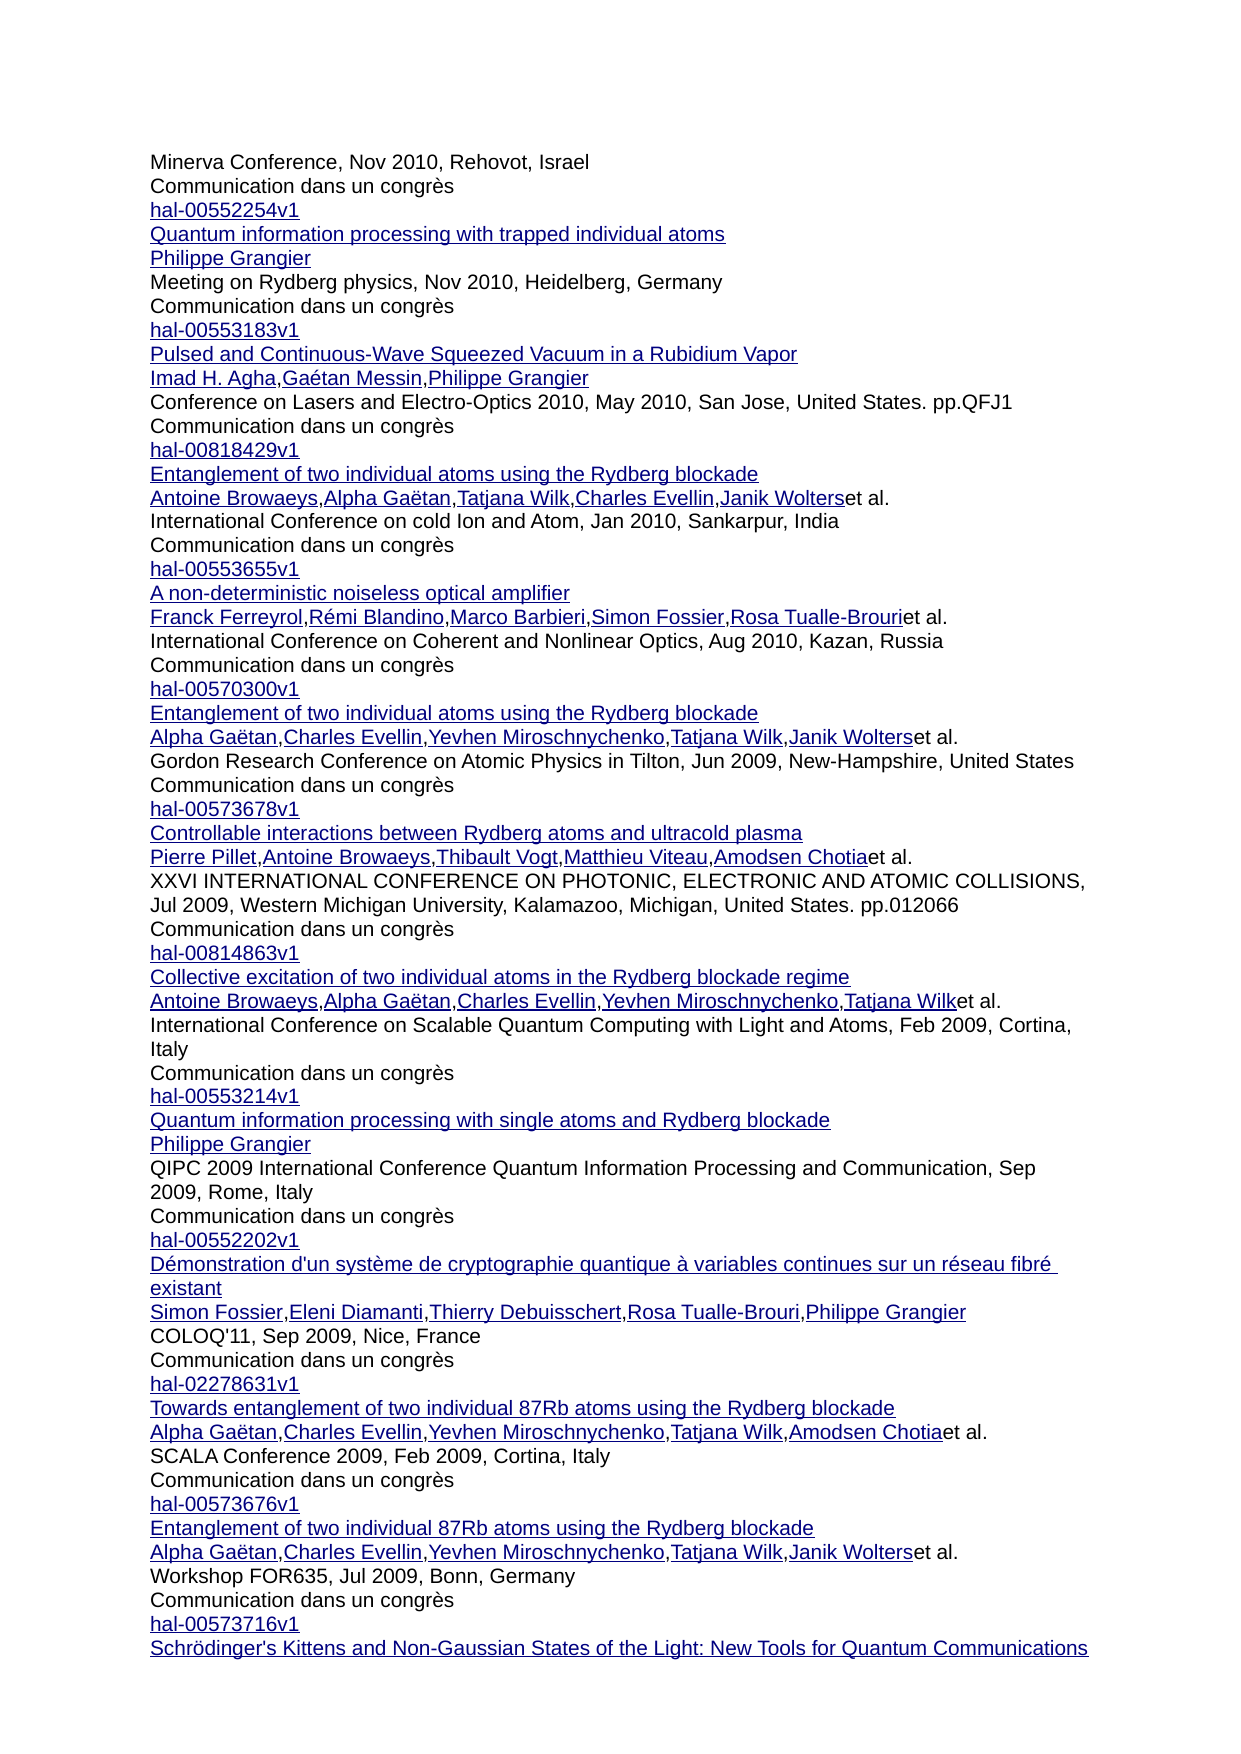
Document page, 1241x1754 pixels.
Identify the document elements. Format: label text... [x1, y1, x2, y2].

table_cell Schrödinger's Kittens and Non-Gaussian States of the Light: New Tools for Quantum Communications [150, 1635, 1090, 1659]
table_cell Entanglement of two individual atoms using the Rydberg blockade Antoine Browaeys,Alpha Gaëtan,Tatjana Wilk,Charles Evellin,Janik Wolterset al. International Conference on cold Ion and Atom, Jan 2010, Sankarpur, India Communication dans un congrès hal-00553655v1 [150, 461, 1090, 581]
table_cell Pulsed and Continuous-Wave Squeezed Vacuum in a Rubidium Vapor Imad H. Agha,Gaétan Messin,Philippe Grangier Conference on Lasers and Electro-Optics 2010, May 2010, San Jose, United States. pp.QFJ1 Communication dans un congrès hal-00818429v1 [150, 342, 1090, 461]
table_cell Entanglement of two individual atoms using the Rydberg blockade Alpha Gaëtan,Charles Evellin,Yevhen Miroschnychenko,Tatjana Wilk,Janik Wolterset al. Gordon Research Conference on Atomic Physics in Tilton, Jun 2009, New-Hampshire, United States Communication dans un congrès hal-00573678v1 [150, 701, 1090, 821]
table_cell Controllable interactions between Rydberg atoms and ultracold plasma Pierre Pillet,Antoine Browaeys,Thibault Vogt,Matthieu Viteau,Amodsen Chotiaet al. XXVI INTERNATIONAL CONFERENCE ON PHOTONIC, ELECTRONIC AND ATOMIC COLLISIONS, Jul 2009, Western Michigan University, Kalamazoo, Michigan, United States. pp.012066 Communication dans un congrès hal-00814863v1 [150, 821, 1090, 964]
table_cell Quantum information processing with trapped individual atoms Philippe Grangier Meeting on Rydberg physics, Nov 2010, Heidelberg, Germany Communication dans un congrès hal-00553183v1 [150, 222, 1090, 342]
table_cell Collective excitation of two individual atoms in the Rydberg blockade regime Antoine Browaeys,Alpha Gaëtan,Charles Evellin,Yevhen Miroschnychenko,Tatjana Wilket al. International Conference on Scalable Quantum Computing with Light and Atoms, Feb 2009, Cortina, Italy Communication dans un congrès hal-00553214v1 [150, 965, 1090, 1108]
table_cell Towards entanglement of two individual 87Rb atoms using the Rydberg blockade Alpha Gaëtan,Charles Evellin,Yevhen Miroschnychenko,Tatjana Wilk,Amodsen Chotiaet al. SCALA Conference 2009, Feb 2009, Cortina, Italy Communication dans un congrès hal-00573676v1 [150, 1396, 1090, 1516]
table_cell Minerva Conference, Nov 2010, Rehovot, Israel Communication dans un congrès hal-00552254v1 [150, 150, 1090, 222]
table_cell Démonstration d'un système de cryptographie quantique à variables continues sur un réseau fibré existant Simon Fossier,Eleni Diamanti,Thierry Debuisschert,Rosa Tualle-Brouri,Philippe Grangier COLOQ'11, Sep 2009, Nice, France Communication dans un congrès hal-02278631v1 [150, 1252, 1090, 1396]
table_cell A non-deterministic noiseless optical amplifier Franck Ferreyrol,Rémi Blandino,Marco Barbieri,Simon Fossier,Rosa Tualle-Brouriet al. International Conference on Coherent and Nonlinear Optics, Aug 2010, Kazan, Russia Communication dans un congrès hal-00570300v1 [150, 581, 1090, 701]
table_cell Quantum information processing with single atoms and Rydberg blockade Philippe Grangier QIPC 2009 International Conference Quantum Information Processing and Communication, Sep 2009, Rome, Italy Communication dans un congrès hal-00552202v1 [150, 1108, 1090, 1252]
table_cell Entanglement of two individual 87Rb atoms using the Rydberg blockade Alpha Gaëtan,Charles Evellin,Yevhen Miroschnychenko,Tatjana Wilk,Janik Wolterset al. Workshop FOR635, Jul 2009, Bonn, Germany Communication dans un congrès hal-00573716v1 [150, 1516, 1090, 1635]
